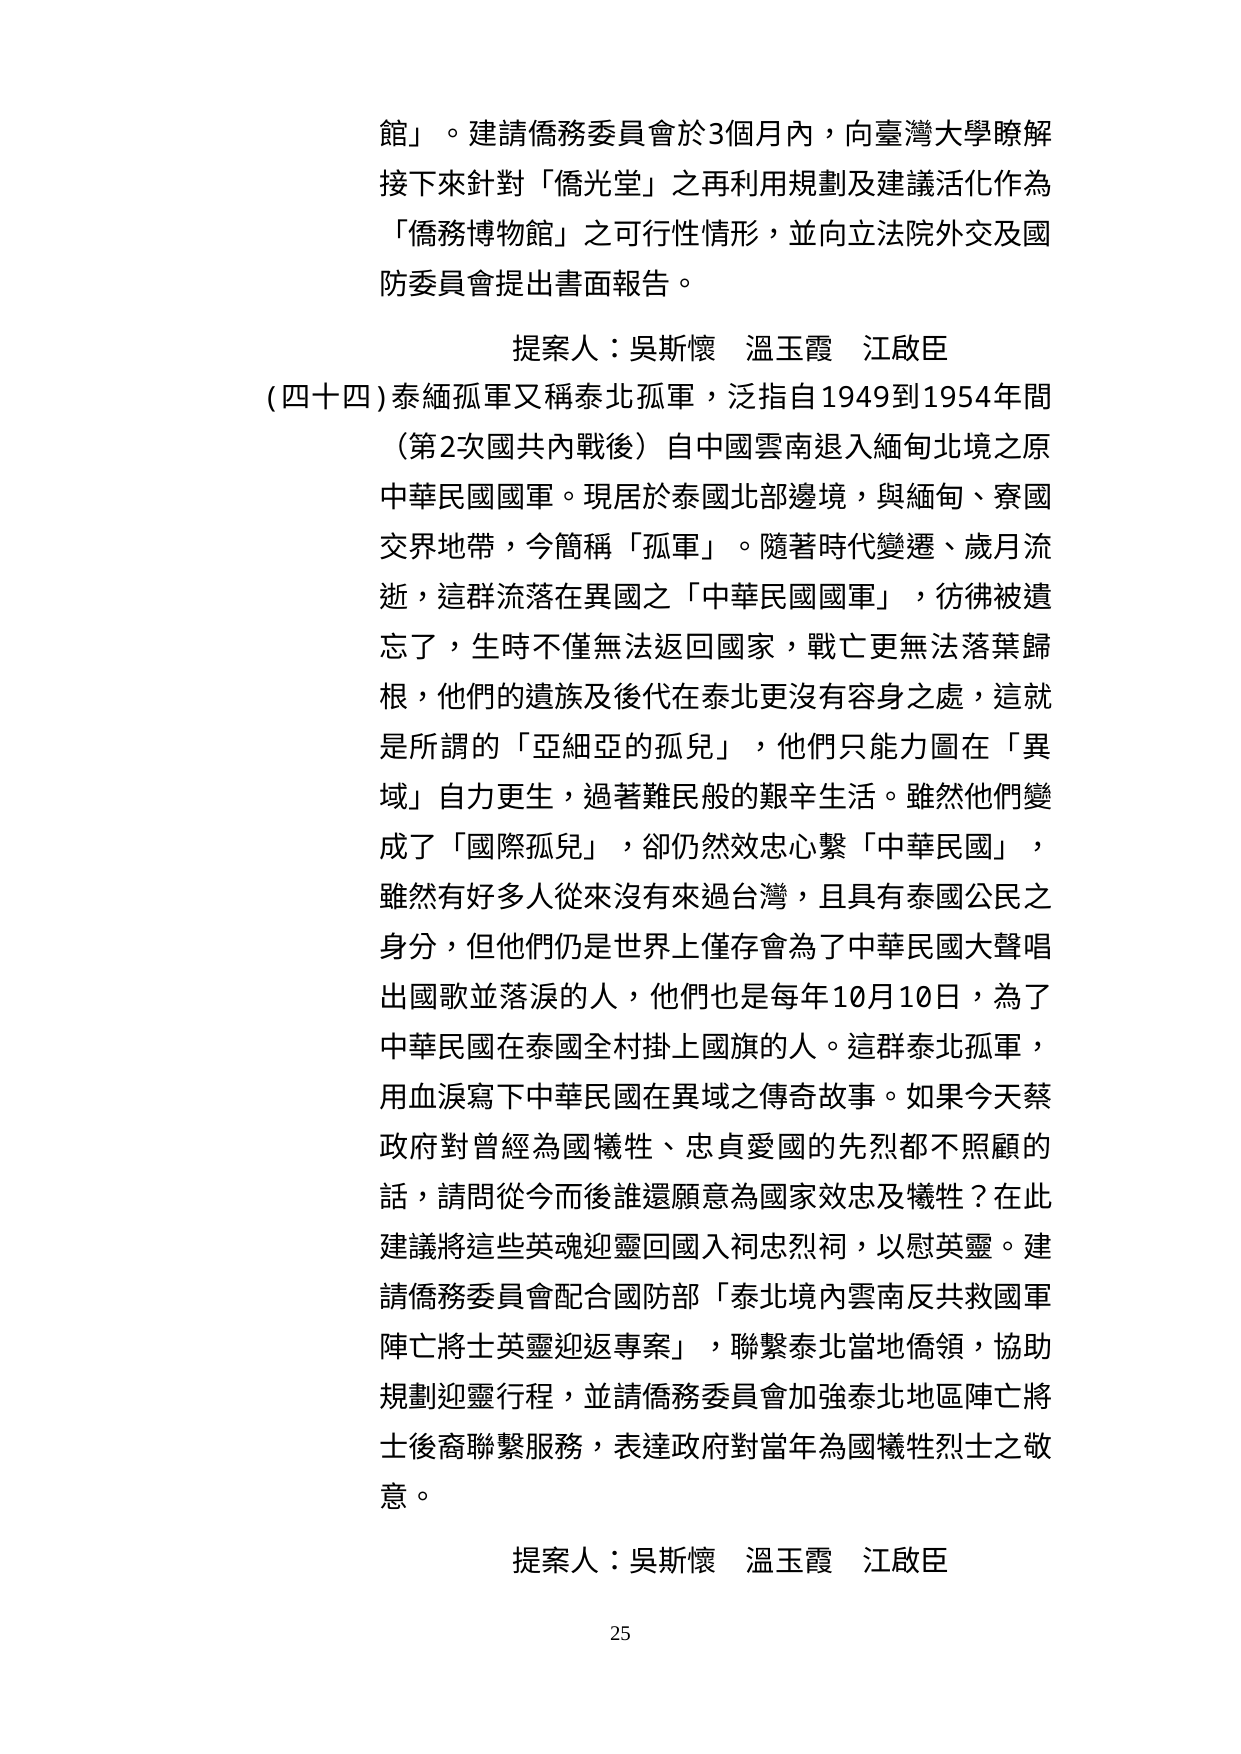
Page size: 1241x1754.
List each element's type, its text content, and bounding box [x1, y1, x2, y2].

text 提案人：吳斯懷 溫玉霞 江啟臣 [512, 305, 1053, 367]
text 提案人：吳斯懷 溫玉霞 江啟臣 [512, 1517, 1053, 1580]
text (四十四)泰緬孤軍又稱泰北孤軍，泛指自1949到1954年間（第2次國共內戰後）自中國雲南退入緬甸北境之原中華民國國軍。現居於泰國北部邊境，與緬甸、寮國交界地帶，今簡稱「孤軍」。隨著時代變遷、歲月流逝，這群流落在異國之「中華民國國軍」，彷彿被遺忘了，生時不僅無法返回國家，戰亡更無法落葉歸根，他們的遺族及後代在泰北更沒有容身之處，這就是所謂的「亞細亞的孤兒」，他們只能力圖在「異域」自力更生，過著難民般的艱辛生活。雖然他們變成了「國際孤兒」，卻仍然效忠心繫「中華民國」，雖然有好多人從來沒有來過台灣，且具有泰國公民之身分，但他們仍是世界上僅存會為了中華民國大聲唱出國歌並落淚的人，他們也是每年10月10日，為了中華民國在泰國全村掛上國旗的人。這群泰北孤軍，用血淚寫下中華民國在異域之傳奇故事。如果今天蔡政府對曾經為國犧牲、忠貞愛國的先烈都不照顧的話，請問從今而後誰還願意為國家效忠及犧牲？在此建議將這些英魂迎靈回國入祠忠烈祠，以慰英靈。建請僑務委員會配合國防部「泰北境內雲南反共救國軍陣亡將士英靈迎返專案」，聯繫泰北當地僑領，協助規劃迎靈行程，並請僑務委員會加強泰北地區陣亡將士後裔聯繫服務，表達政府對當年為國犧牲烈士之敬意。 [262, 367, 1053, 1517]
text 館」。建請僑務委員會於3個月內，向臺灣大學瞭解接下來針對「僑光堂」之再利用規劃及建議活化作為「僑務博物館」之可行性情形，並向立法院外交及國防委員會提出書面報告。 [262, 105, 1053, 305]
